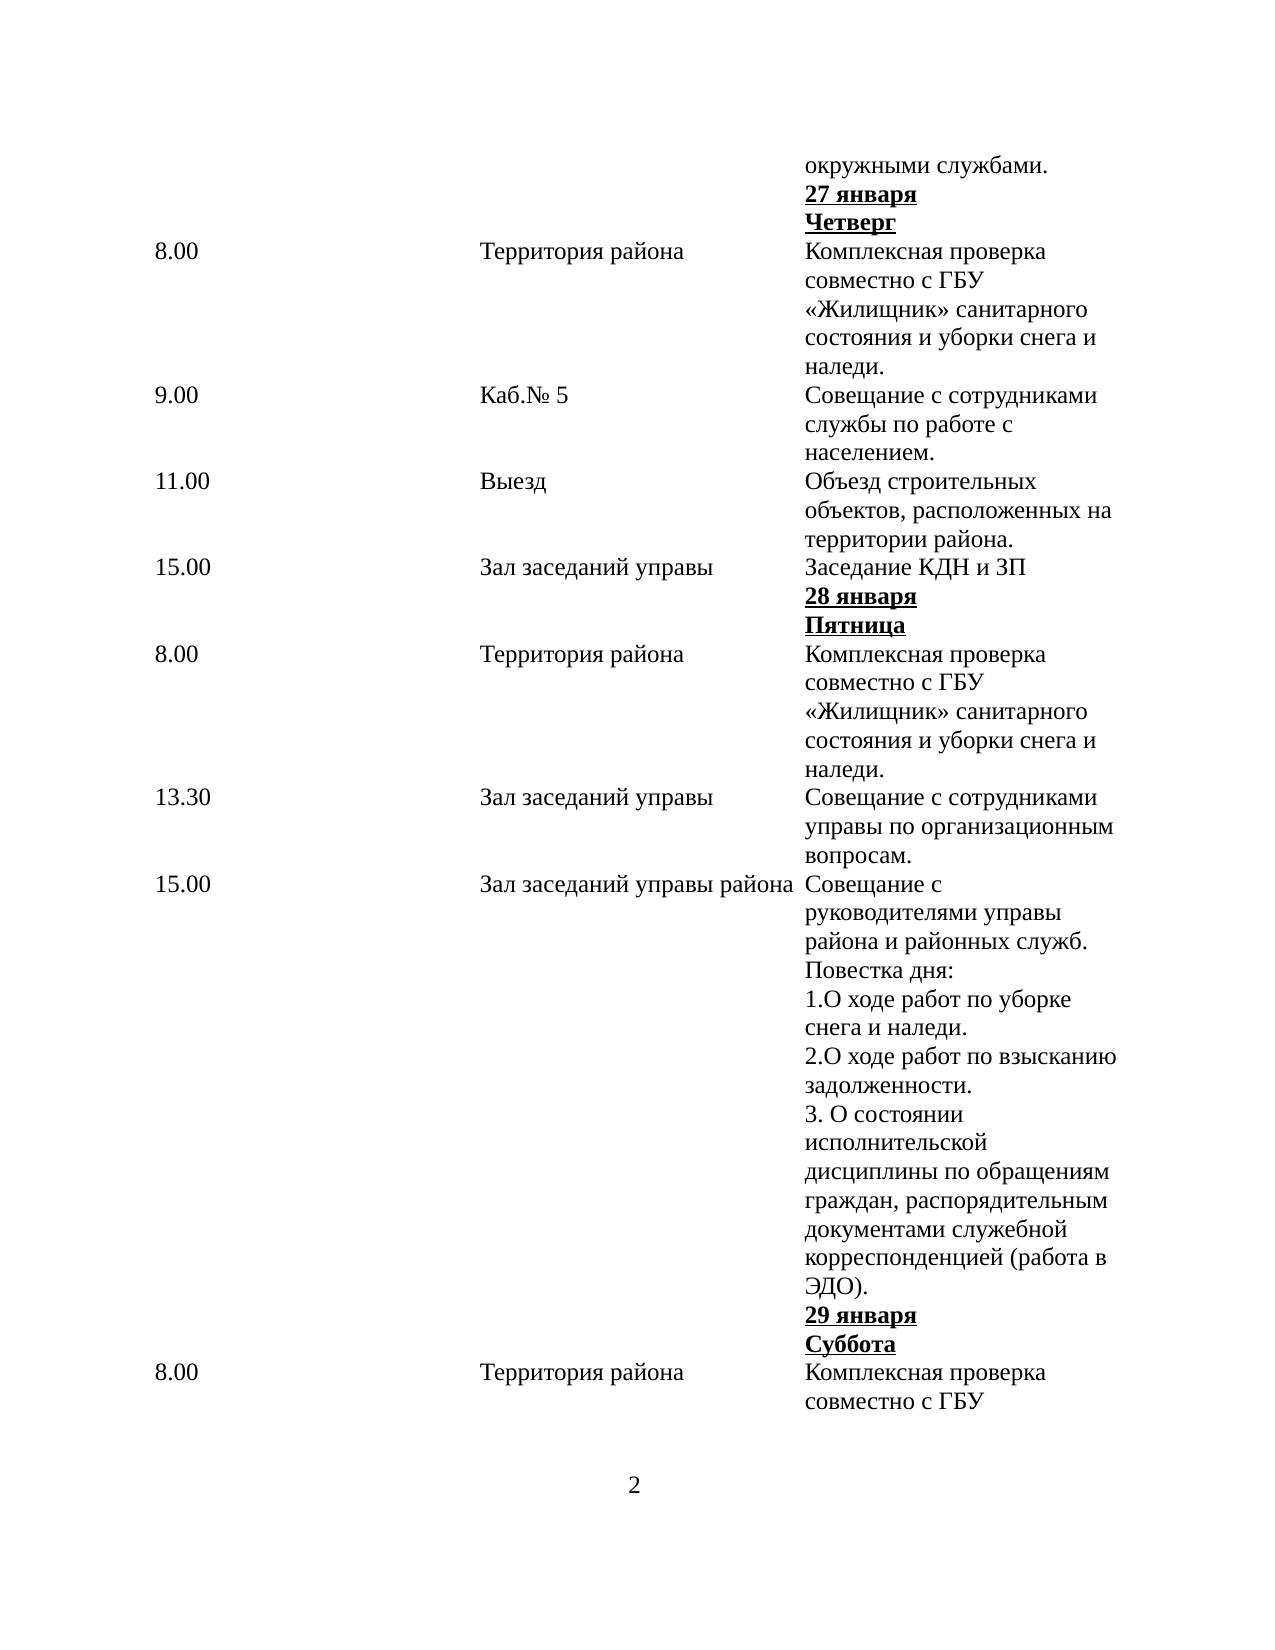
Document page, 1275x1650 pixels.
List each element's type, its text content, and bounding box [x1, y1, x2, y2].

table_cell Совещание с сотрудниками управы по организационным вопросам. [800, 783, 1125, 869]
table_cell 27 января Четверг [800, 179, 1125, 236]
table_cell Комплексная проверка совместно с ГБУ [800, 1358, 1125, 1415]
table_cell [150, 150, 475, 179]
table_cell 9.00 [150, 380, 475, 466]
table_cell Зал заседаний управы района [475, 869, 800, 1300]
table_cell [475, 581, 800, 639]
table_cell [475, 150, 800, 179]
table_cell Выезд [475, 466, 800, 552]
table_cell 28 января Пятница [800, 581, 1125, 639]
table_cell Совещание с руководителями управы района и районных служб. Повестка дня: 1.О ходе работ по уборке снега и наледи. 2.О ходе работ по взысканию задолженности. 3. О состоянии исполнительской дисциплины по обращениям граждан, распорядительным документами служебной корреспонденцией (работа в ЭДО). [800, 869, 1125, 1300]
table_cell Зал заседаний управы [475, 783, 800, 869]
table_cell 11.00 [150, 466, 475, 552]
table_cell 15.00 [150, 869, 475, 1300]
table_cell Территория района [475, 236, 800, 380]
table_cell 15.00 [150, 553, 475, 581]
table_cell 8.00 [150, 236, 475, 380]
table_cell Заседание КДН и ЗП [800, 553, 1125, 581]
table_cell Совещание с сотрудниками службы по работе с населением. [800, 380, 1125, 466]
table_cell [150, 581, 475, 639]
table_cell окружными службами. [800, 150, 1125, 179]
table_cell Территория района [475, 639, 800, 782]
table_cell [150, 1300, 475, 1357]
table_cell Зал заседаний управы [475, 553, 800, 581]
table_cell 29 января Суббота [800, 1300, 1125, 1357]
table_cell Объезд строительных объектов, расположенных на территории района. [800, 466, 1125, 552]
table_cell Комплексная проверка совместно с ГБУ «Жилищник» санитарного состояния и уборки снега и наледи. [800, 639, 1125, 782]
table_cell [475, 179, 800, 236]
table_cell Каб.№ 5 [475, 380, 800, 466]
table_cell 13.30 [150, 783, 475, 869]
table_cell [475, 1300, 800, 1357]
table_cell 8.00 [150, 1358, 475, 1415]
table_cell 8.00 [150, 639, 475, 782]
table_cell Территория района [475, 1358, 800, 1415]
table_cell [150, 179, 475, 236]
table_cell Комплексная проверка совместно с ГБУ «Жилищник» санитарного состояния и уборки снега и наледи. [800, 236, 1125, 380]
